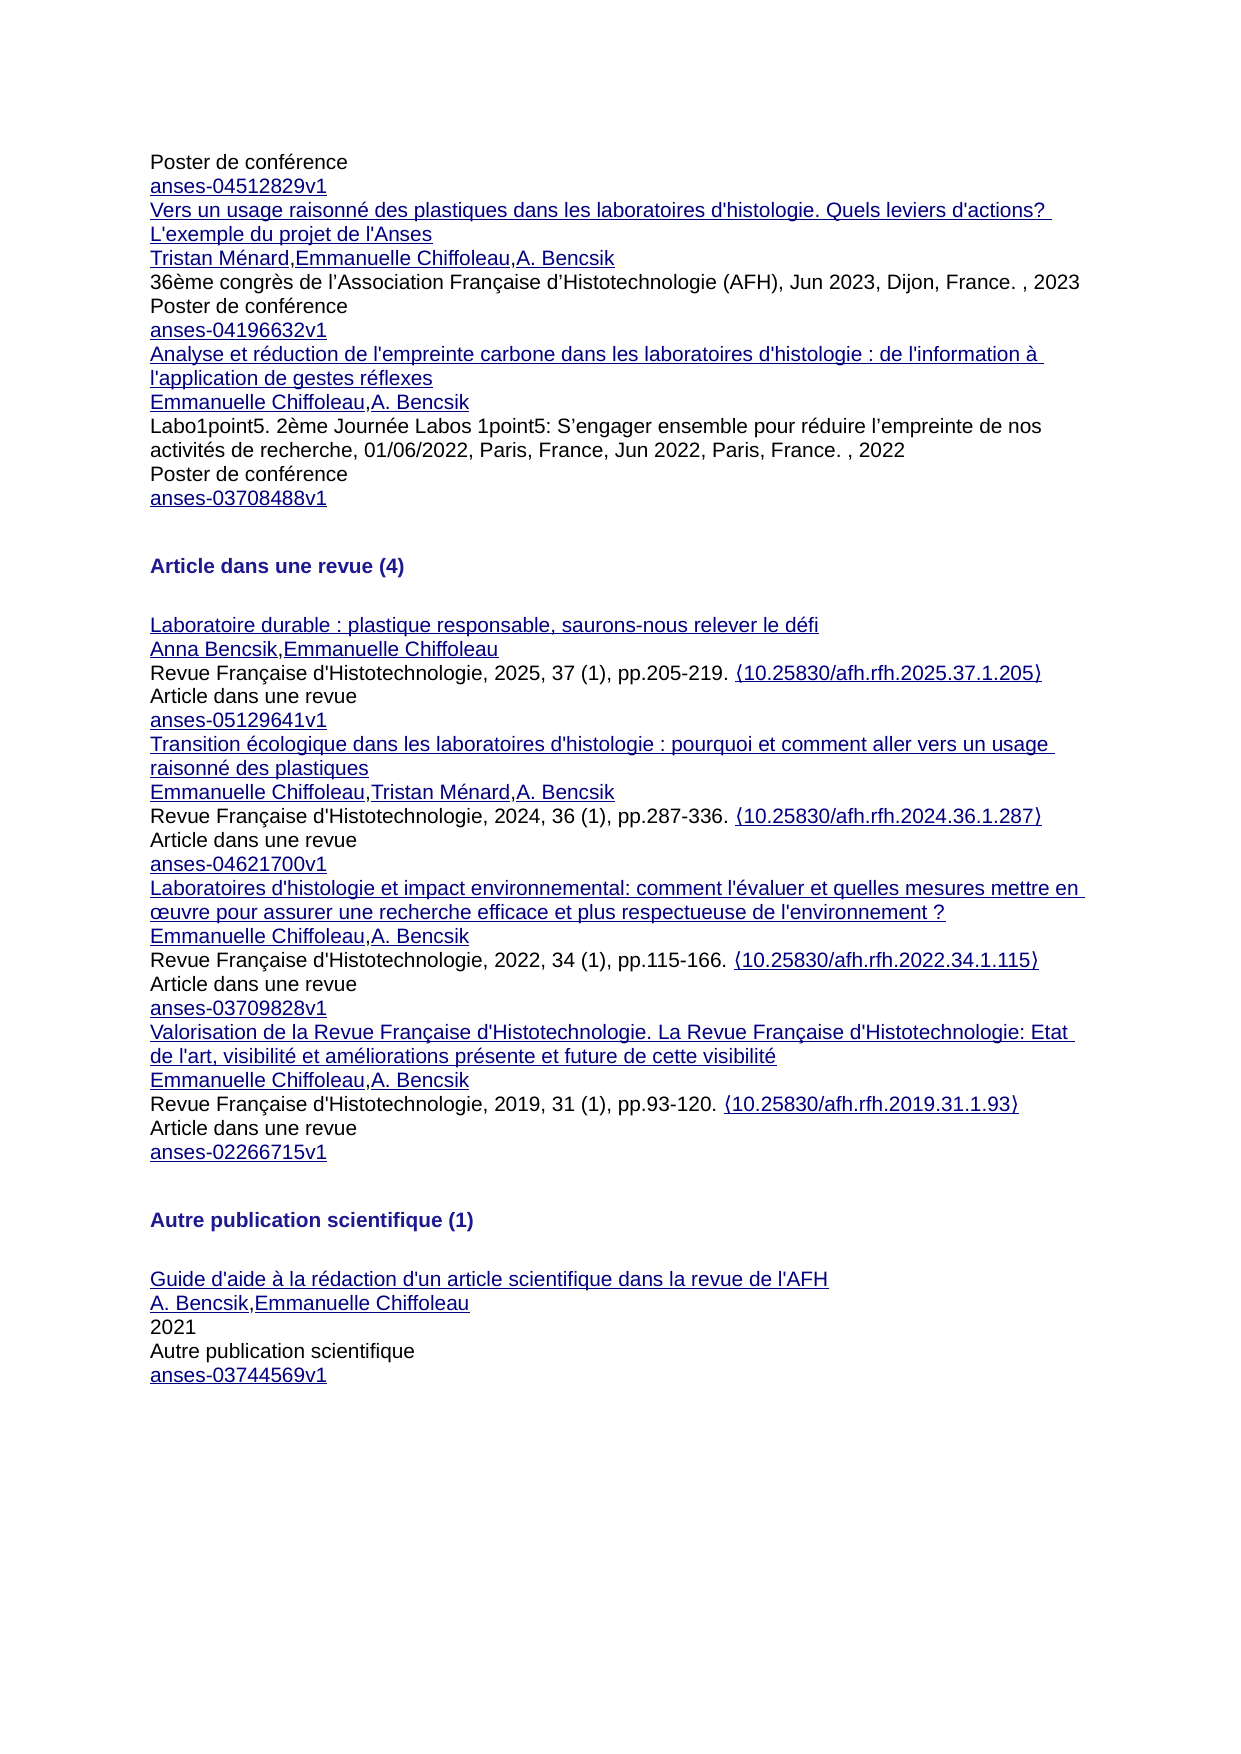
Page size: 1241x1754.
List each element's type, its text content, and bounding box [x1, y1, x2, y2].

table_cell Laboratoires d'histologie et impact environnemental: comment l'évaluer et quelles mesures mettre en œuvre pour assurer une recherche efficace et plus respectueuse de l'environnement ? Emmanuelle Chiffoleau,A. Bencsik Revue Française d'Histotechnologie, 2022, 34 (1), pp.115-166. ⟨10.25830/afh.rfh.2022.34.1.115⟩ Article dans une revue anses-03709828v1 [150, 876, 1090, 1020]
subtitle Article dans une revue (4) [150, 554, 1090, 578]
table_header Guide d'aide à la rédaction d'un article scientifique dans la revue de l'AFH A. Bencsik,Emmanuelle Chiffoleau 2021 Autre publication scientifique anses-03744569v1 [150, 1267, 1090, 1386]
table_cell Transition écologique dans les laboratoires d'histologie : pourquoi et comment aller vers un usage raisonné des plastiques Emmanuelle Chiffoleau,Tristan Ménard,A. Bencsik Revue Française d'Histotechnologie, 2024, 36 (1), pp.287-336. ⟨10.25830/afh.rfh.2024.36.1.287⟩ Article dans une revue anses-04621700v1 [150, 732, 1090, 876]
table_cell Valorisation de la Revue Française d'Histotechnologie. La Revue Française d'Histotechnologie: Etat de l'art, visibilité et améliorations présente et future de cette visibilité Emmanuelle Chiffoleau,A. Bencsik Revue Française d'Histotechnologie, 2019, 31 (1), pp.93-120. ⟨10.25830/afh.rfh.2019.31.1.93⟩ Article dans une revue anses-02266715v1 [150, 1020, 1090, 1163]
table_cell Poster de conférence anses-04512829v1 [150, 150, 1090, 198]
table_header Laboratoire durable : plastique responsable, saurons-nous relever le défi Anna Bencsik,Emmanuelle Chiffoleau Revue Française d'Histotechnologie, 2025, 37 (1), pp.205-219. ⟨10.25830/afh.rfh.2025.37.1.205⟩ Article dans une revue anses-05129641v1 [150, 613, 1090, 732]
table_cell Analyse et réduction de l'empreinte carbone dans les laboratoires d'histologie : de l'information à l'application de gestes réflexes Emmanuelle Chiffoleau,A. Bencsik Labo1point5. 2ème Journée Labos 1point5: S’engager ensemble pour réduire l’empreinte de nos activités de recherche, 01/06/2022, Paris, France, Jun 2022, Paris, France. , 2022 Poster de conférence anses-03708488v1 [150, 342, 1090, 509]
subtitle Autre publication scientifique (1) [150, 1208, 1090, 1232]
table_cell Vers un usage raisonné des plastiques dans les laboratoires d'histologie. Quels leviers d'actions? L'exemple du projet de l'Anses Tristan Ménard,Emmanuelle Chiffoleau,A. Bencsik 36ème congrès de l’Association Française d’Histotechnologie (AFH), Jun 2023, Dijon, France. , 2023 Poster de conférence anses-04196632v1 [150, 198, 1090, 342]
